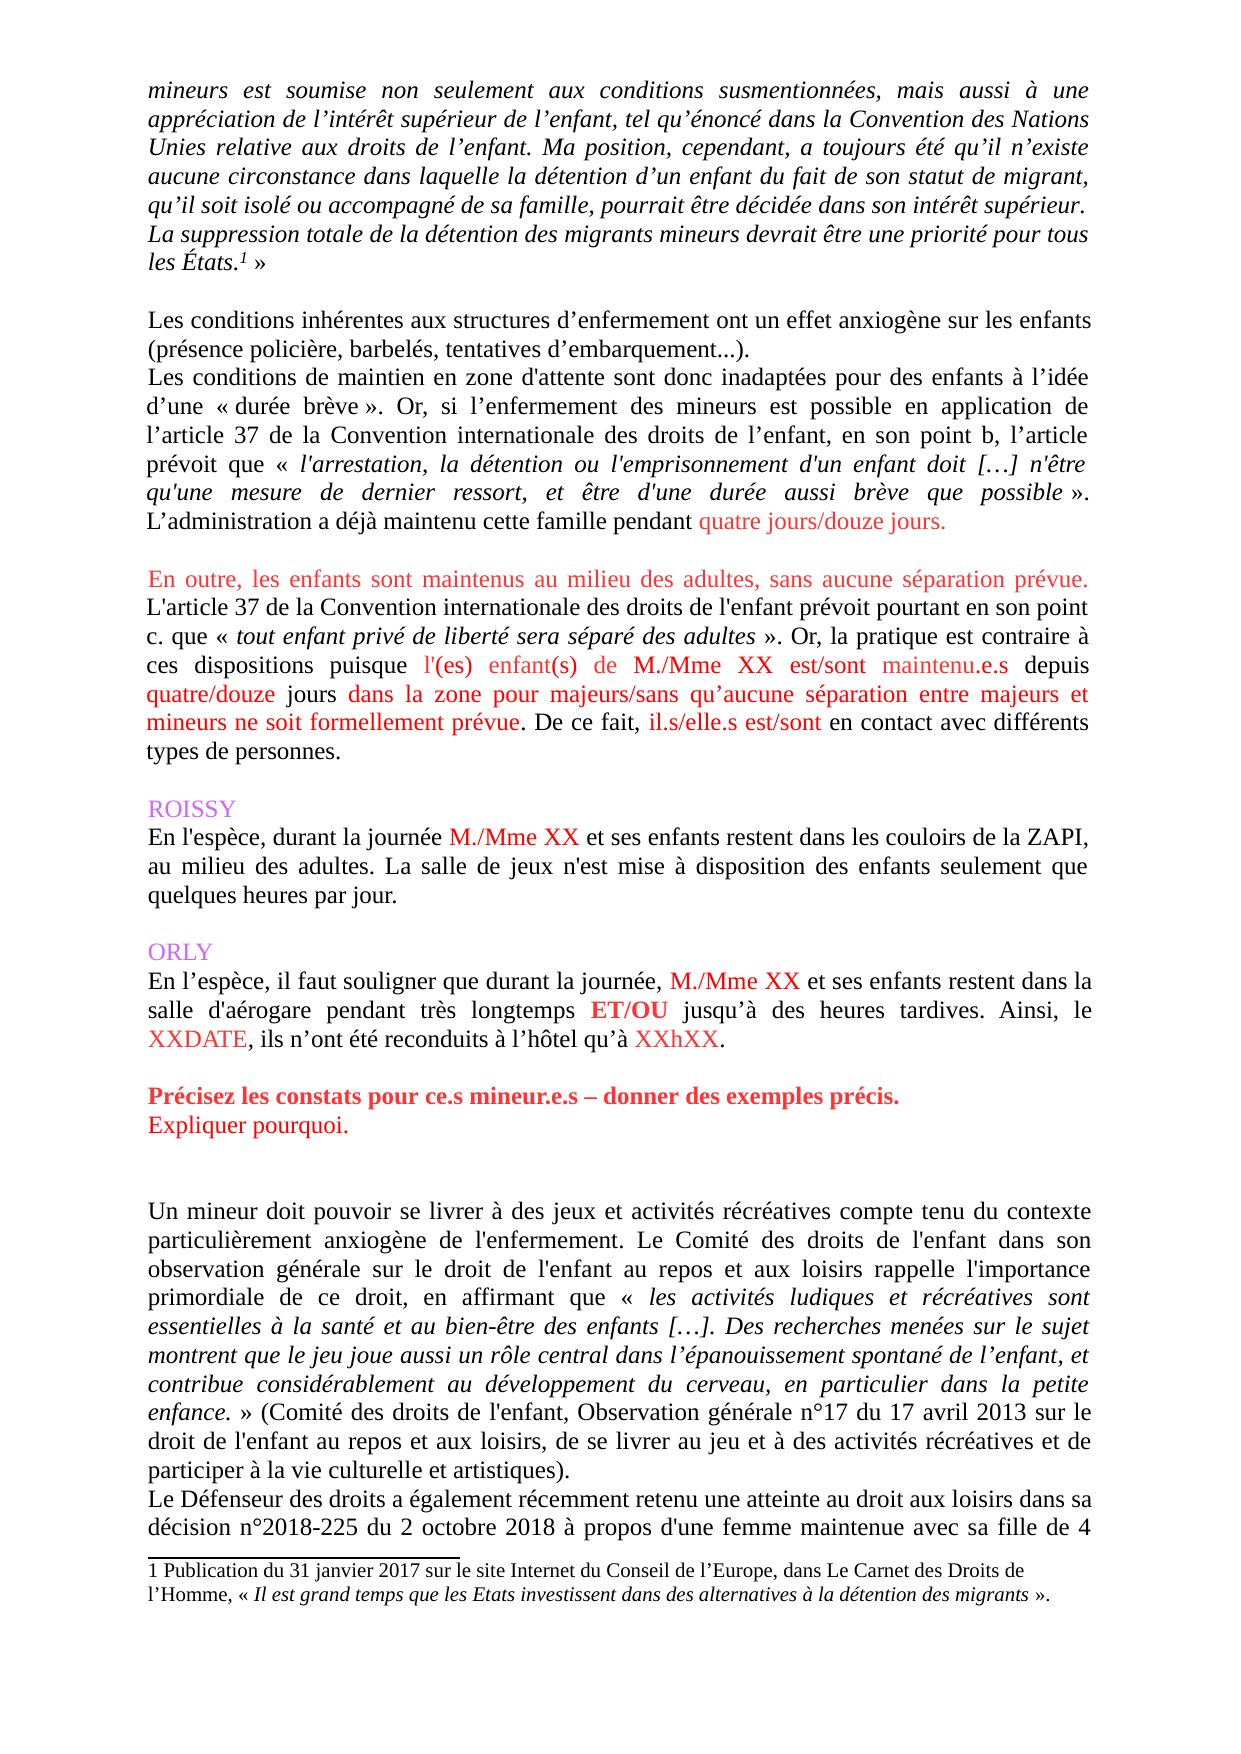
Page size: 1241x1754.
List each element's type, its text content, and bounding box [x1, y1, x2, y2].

text En l’espèce, il faut souligner que durant la journée, M./Mme XX et ses enfants restent dans la salle d'aérogare pendant très longtemps ET/OU jusqu’à des heures tardives. Ainsi, le XXDATE, ils n’ont été reconduits à l’hôtel qu’à XXhXX. [148, 966, 1092, 1052]
text Le Défenseur des droits a également récemment retenu une atteinte au droit aux loisirs dans sa décision n°2018-225 du 2 octobre 2018 à propos d'une femme maintenue avec sa fille de 4 [148, 1484, 1092, 1541]
text Un mineur doit pouvoir se livrer à des jeux et activités récréatives compte tenu du contexte particulièrement anxiogène de l'enfermement. Le Comité des droits de l'enfant dans son observation générale sur le droit de l'enfant au repos et aux loisirs rappelle l'importance primordiale de ce droit, en affirmant que « les activités ludiques et récréatives sont essentielles à la santé et au bien-être des enfants […]. Des recherches menées sur le sujet montrent que le jeu joue aussi un rôle central dans l’épanouissement spontané de l’enfant, et contribue considérablement au développement du cerveau, en particulier dans la petite enfance. » (Comité des droits de l'enfant, Observation générale n°17 du 17 avril 2013 sur le droit de l'enfant au repos et aux loisirs, de se livrer au jeu et à des activités récréatives et de participer à la vie culturelle et artistiques). [148, 1196, 1092, 1484]
text En l'espèce, durant la journée M./Mme XX et ses enfants restent dans les couloirs de la ZAPI, au milieu des adultes. La salle de jeux n'est mise à disposition des enfants seulement que quelques heures par jour. [148, 822, 1089, 909]
text En outre, les enfants sont maintenus au milieu des adultes, sans aucune séparation prévue. L'article 37 de la Convention internationale des droits de l'enfant prévoit pourtant en son point c. que « tout enfant privé de liberté sera séparé des adultes ». Or, la pratique est contraire à ces dispositions puisque l'(es) enfant(s) de M./Mme XX est/sont maintenu.e.s depuis quatre/douze jours dans la zone pour majeurs/sans qu’aucune séparation entre majeurs et mineurs ne soit formellement prévue. De ce fait, il.s/elle.s est/sont en contact avec différents types de personnes. [146, 564, 1089, 765]
text Les conditions de maintien en zone d'attente sont donc inadaptées pour des enfants à l’idée d’une « durée brève ». Or, si l’enfermement des mineurs est possible en application de l’article 37 de la Convention internationale des droits de l’enfant, en son point b, l’article prévoit que « l'arrestation, la détention ou l'emprisonnement d'un enfant doit […] n'être qu'une mesure de dernier ressort, et être d'une durée aussi brève que possible ». L’administration a déjà maintenu cette famille pendant quatre jours/douze jours. [146, 362, 1089, 535]
text ROISSY [146, 794, 1089, 822]
text Précisez les constats pour ce.s mineur.e.s – donner des exemples précis. [146, 1081, 1089, 1110]
text Les conditions inhérentes aux structures d’enfermement ont un effet anxiogène sur les enfants (présence policière, barbelés, tentatives d’embarquement...). [148, 305, 1092, 362]
text Expliquer pourquoi. [146, 1110, 1089, 1139]
text mineurs est soumise non seulement aux conditions susmentionnées, mais aussi à une appréciation de l’intérêt supérieur de l’enfant, tel qu’énoncé dans la Convention des Nations Unies relative aux droits de l’enfant. Ma position, cependant, a toujours été qu’il n’existe aucune circonstance dans laquelle la détention d’un enfant du fait de son statut de migrant, qu’il soit isolé ou accompagné de sa famille, pourrait être décidée dans son intérêt supérieur. [148, 75, 1092, 219]
text Publication du 31 janvier 2017 sur le site Internet du Conseil de l’Europe, dans Le Carnet des Droits de l’Homme, « Il est grand temps que les Etats investissent dans des alternatives à la détention des migrants ». [148, 1558, 1092, 1606]
text La suppression totale de la détention des migrants mineurs devrait être une priorité pour tous les États. » [148, 219, 1092, 276]
text ORLY [146, 937, 1089, 966]
